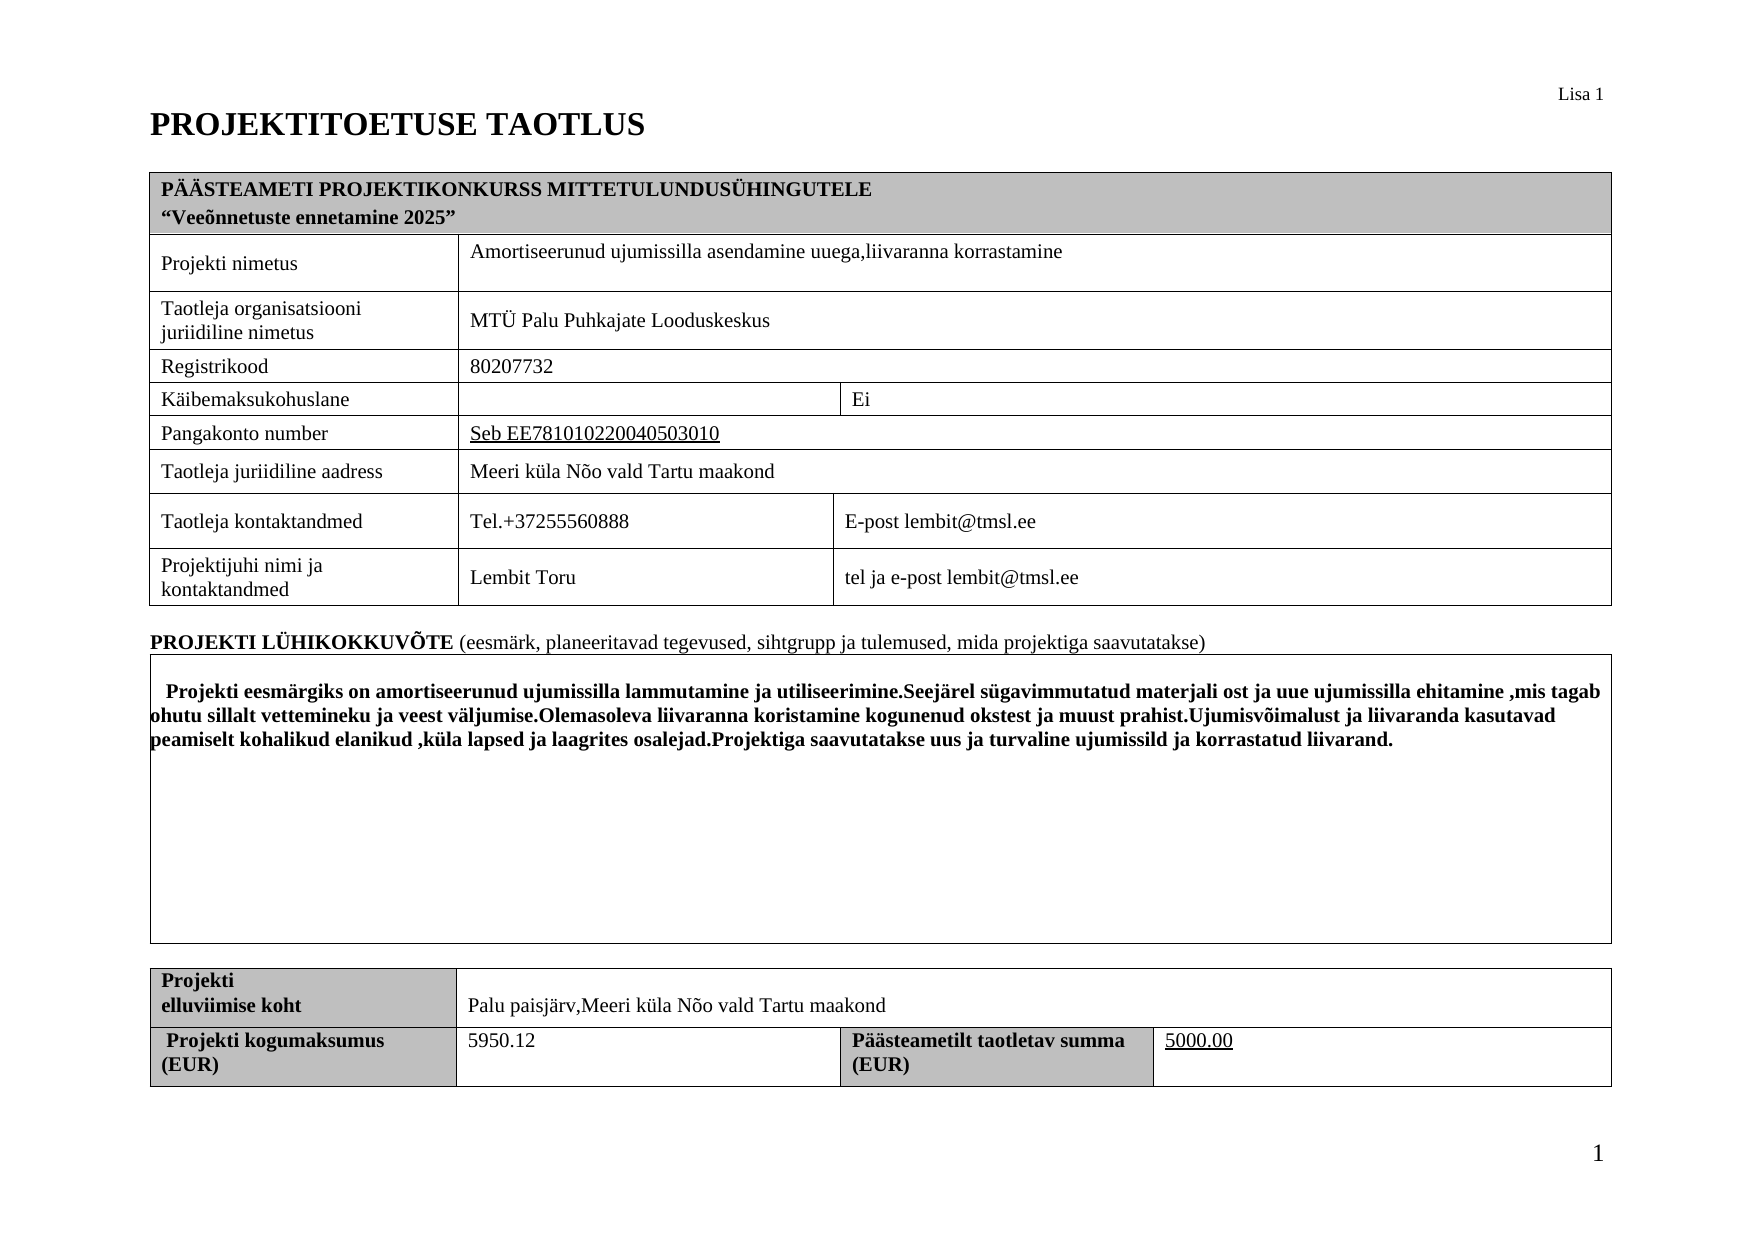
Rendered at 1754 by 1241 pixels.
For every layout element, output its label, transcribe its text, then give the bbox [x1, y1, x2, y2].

table_cell Projekti kogumaksumus (EUR) [151, 1028, 456, 1086]
table_cell Lembit Toru [459, 549, 833, 605]
table_cell 5000.00 [1154, 1028, 1611, 1086]
table_cell Projekti nimetus [150, 235, 458, 291]
table_cell [459, 383, 840, 415]
table_cell Käibemaksukohuslane [150, 383, 458, 415]
table_cell Seb EE781010220040503010 [459, 416, 1611, 449]
table_cell Päästeametilt taotletav summa (EUR) [841, 1028, 1153, 1086]
table_cell 80207732 [459, 350, 1611, 382]
table_cell E-post lembit@tmsl.ee [834, 494, 1611, 547]
list Lisa 1 [150, 83, 1604, 105]
table_header Projekti elluviimise koht [151, 969, 456, 1027]
table_cell 5950.12 [457, 1028, 840, 1086]
table_header Palu paisjärv,Meeri küla Nõo vald Tartu maakond [457, 969, 1611, 1027]
table_cell tel ja e-post lembit@tmsl.ee [834, 549, 1611, 605]
table_header Projekti eesmärgiks on amortiseerunud ujumissilla lammutamine ja utiliseerimine.Seejärel sügavimmutatud materjali ost ja uue ujumissilla ehitamine ,mis tagab ohutu sillalt vettemineku ja veest väljumise.Olemasoleva liivaranna koristamine kogunenud okstest ja muust prahist.Ujumisvõimalust ja liivaranda kasutavad peamiselt kohalikud elanikud ,küla lapsed ja laagrites osalejad.Projektiga saavutatakse uus ja turvaline ujumissild ja korrastatud liivarand. [151, 655, 1611, 943]
table_cell Taotleja juriidiline aadress [150, 450, 458, 493]
table_cell Taotleja organisatsiooni juriidiline nimetus [150, 292, 458, 348]
table_cell Meeri küla Nõo vald Tartu maakond [459, 450, 1611, 493]
table_cell Projektijuhi nimi ja kontaktandmed [150, 549, 458, 605]
table_cell Ei [841, 383, 1611, 415]
table_cell Pangakonto number [150, 416, 458, 449]
table_cell Amortiseerunud ujumissilla asendamine uuega,liivaranna korrastamine [459, 235, 1611, 291]
table_cell Tel.+37255560888 [459, 494, 833, 547]
table_cell Taotleja kontaktandmed [150, 494, 458, 547]
table_cell Registrikood [150, 350, 458, 382]
table_cell MTÜ Palu Puhkajate Looduskeskus [459, 292, 1611, 348]
subtitle PROJEKTI LÜHIKOKKUVÕTE (eesmärk, planeeritavad tegevused, sihtgrupp ja tulemused, mida projektiga saavutatakse) [150, 630, 1604, 654]
table_header PÄÄSTEAMETI PROJEKTIKONKURSS MITTETULUNDUSÜHINGUTELE “Veeõnnetuste ennetamine 2025” [150, 173, 1611, 233]
subtitle PROJEKTITOETUSE TAOTLUS [150, 105, 1604, 143]
